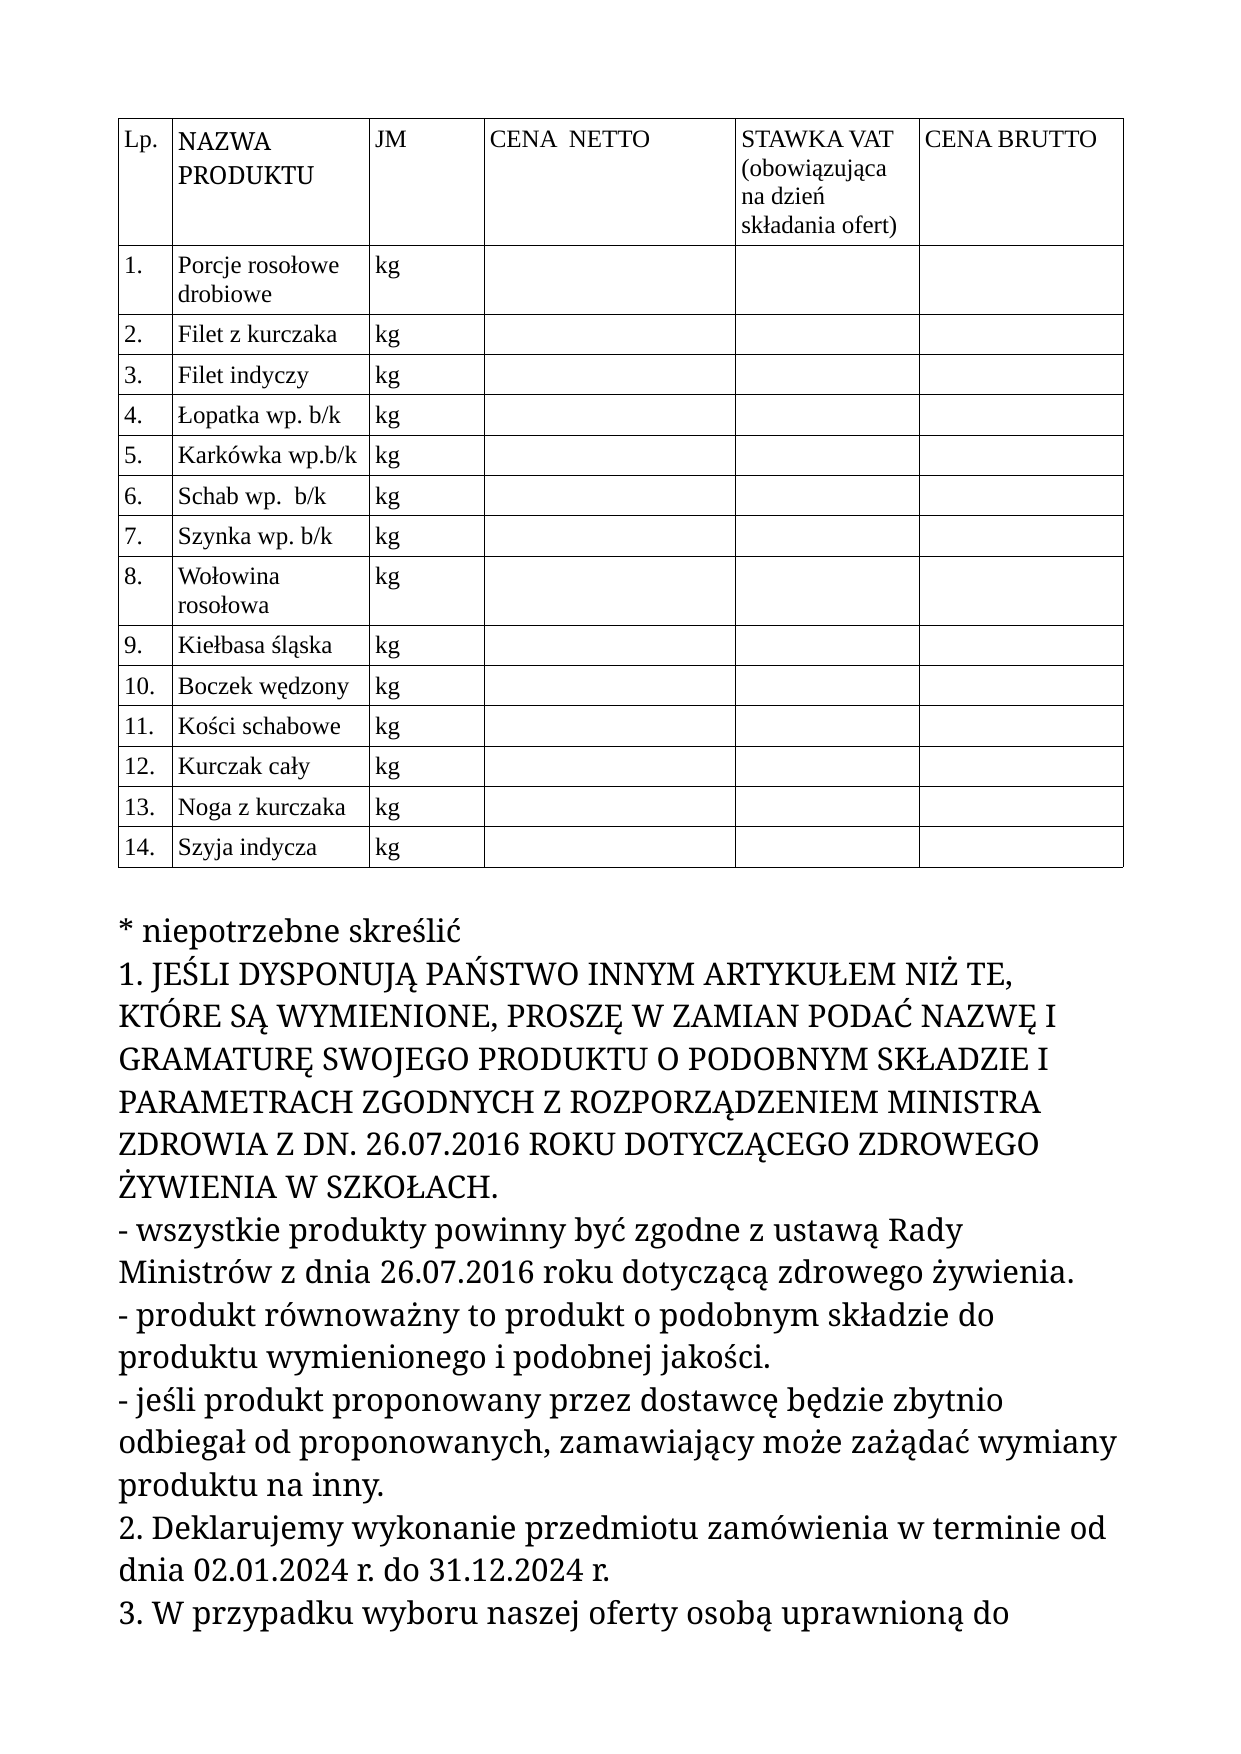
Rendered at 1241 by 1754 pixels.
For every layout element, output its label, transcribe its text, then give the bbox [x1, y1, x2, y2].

table_cell Kości schabowe [173, 706, 369, 746]
table_cell [485, 436, 735, 475]
table_cell [485, 395, 735, 435]
text * niepotrzebne skreślić [118, 909, 1122, 952]
table_cell kg [370, 355, 484, 394]
table_cell Kurczak cały [173, 747, 369, 786]
table_cell kg [370, 787, 484, 826]
table_cell Filet indyczy [173, 355, 369, 394]
table_cell [920, 315, 1123, 354]
table_cell [485, 516, 735, 556]
table_header STAWKA VAT (obowiązująca na dzień składania ofert) [736, 119, 919, 245]
table_cell [920, 787, 1123, 826]
table_cell Szynka wp. b/k [173, 516, 369, 556]
table_header NAZWA PRODUKTU [173, 119, 369, 245]
table_header CENA BRUTTO [920, 119, 1123, 245]
table_cell Noga z kurczaka [173, 787, 369, 826]
table_cell [485, 706, 735, 746]
table_cell [485, 747, 735, 786]
table_cell kg [370, 436, 484, 475]
table_cell kg [370, 747, 484, 786]
table_cell kg [370, 476, 484, 515]
table_cell kg [370, 666, 484, 705]
text 1. JEŚLI DYSPONUJĄ PAŃSTWO INNYM ARTYKUŁEM NIŻ TE, KTÓRE SĄ WYMIENIONE, PROSZĘ W ZAMIAN PODAĆ NAZWĘ I GRAMATURĘ SWOJEGO PRODUKTU O PODOBNYM SKŁADZIE I PARAMETRACH ZGODNYCH Z ROZPORZĄDZENIEM MINISTRA ZDROWIA Z DN. 26.07.2016 ROKU DOTYCZĄCEGO ZDROWEGO ŻYWIENIA W SZKOŁACH. - wszystkie produkty powinny być zgodne z ustawą Rady Ministrów z dnia 26.07.2016 roku dotyczącą zdrowego żywienia. - produkt równoważny to produkt o podobnym składzie do produktu wymienionego i podobnej jakości. - jeśli produkt proponowany przez dostawcę będzie zbytnio odbiegał od proponowanych, zamawiający może zażądać wymiany produktu na inny. 2. Deklarujemy wykonanie przedmiotu zamówienia w terminie od dnia 02.01.2024 r. do 31.12.2024 r. 3. W przypadku wyboru naszej oferty osobą uprawnioną do [118, 952, 1122, 1633]
table_cell 8. [119, 557, 172, 625]
table_cell [736, 355, 919, 394]
table_cell [920, 626, 1123, 665]
table_cell [736, 827, 919, 867]
table_cell [736, 246, 919, 314]
table_cell [920, 436, 1123, 475]
table_cell 7. [119, 516, 172, 556]
table_cell 1. [119, 246, 172, 314]
table_cell [485, 476, 735, 515]
table_cell kg [370, 315, 484, 354]
table_cell [736, 476, 919, 515]
table_cell [920, 706, 1123, 746]
table_cell [920, 476, 1123, 515]
table_cell [485, 315, 735, 354]
table_cell Szyja indycza [173, 827, 369, 867]
table_cell [485, 246, 735, 314]
table_cell [920, 516, 1123, 556]
table_cell kg [370, 516, 484, 556]
table_cell kg [370, 557, 484, 625]
table_cell 6. [119, 476, 172, 515]
table_cell kg [370, 706, 484, 746]
table_header JM [370, 119, 484, 245]
table_cell [736, 747, 919, 786]
table_cell 12. [119, 747, 172, 786]
table_cell [485, 827, 735, 867]
table_cell kg [370, 246, 484, 314]
table_cell [736, 395, 919, 435]
table_cell [920, 246, 1123, 314]
table_cell Łopatka wp. b/k [173, 395, 369, 435]
table_cell Karkówka wp.b/k [173, 436, 369, 475]
table_cell Filet z kurczaka [173, 315, 369, 354]
table_cell 4. [119, 395, 172, 435]
table_cell [920, 827, 1123, 867]
table_cell [920, 395, 1123, 435]
table_cell [920, 666, 1123, 705]
table_cell [920, 747, 1123, 786]
table_cell Boczek wędzony [173, 666, 369, 705]
table_cell kg [370, 827, 484, 867]
table_cell kg [370, 395, 484, 435]
table_cell [920, 557, 1123, 625]
table_cell [485, 626, 735, 665]
table_cell 5. [119, 436, 172, 475]
table_cell [920, 355, 1123, 394]
table_cell [485, 557, 735, 625]
table_cell [736, 557, 919, 625]
table_cell 9. [119, 626, 172, 665]
table_cell Kiełbasa śląska [173, 626, 369, 665]
table_cell [485, 666, 735, 705]
table_cell 11. [119, 706, 172, 746]
table_cell 2. [119, 315, 172, 354]
table_cell [485, 355, 735, 394]
table_header CENA NETTO [485, 119, 735, 245]
table_cell [736, 666, 919, 705]
table_cell 10. [119, 666, 172, 705]
table_header Lp. [119, 119, 172, 245]
table_cell [736, 436, 919, 475]
table_cell Schab wp. b/k [173, 476, 369, 515]
table_cell 13. [119, 787, 172, 826]
table_cell kg [370, 626, 484, 665]
table_cell [485, 787, 735, 826]
table_cell Wołowina rosołowa [173, 557, 369, 625]
table_cell [736, 516, 919, 556]
table_cell 3. [119, 355, 172, 394]
table_cell Porcje rosołowe drobiowe [173, 246, 369, 314]
table_cell [736, 315, 919, 354]
table_cell [736, 706, 919, 746]
table_cell 14. [119, 827, 172, 867]
table_cell [736, 787, 919, 826]
table_cell [736, 626, 919, 665]
